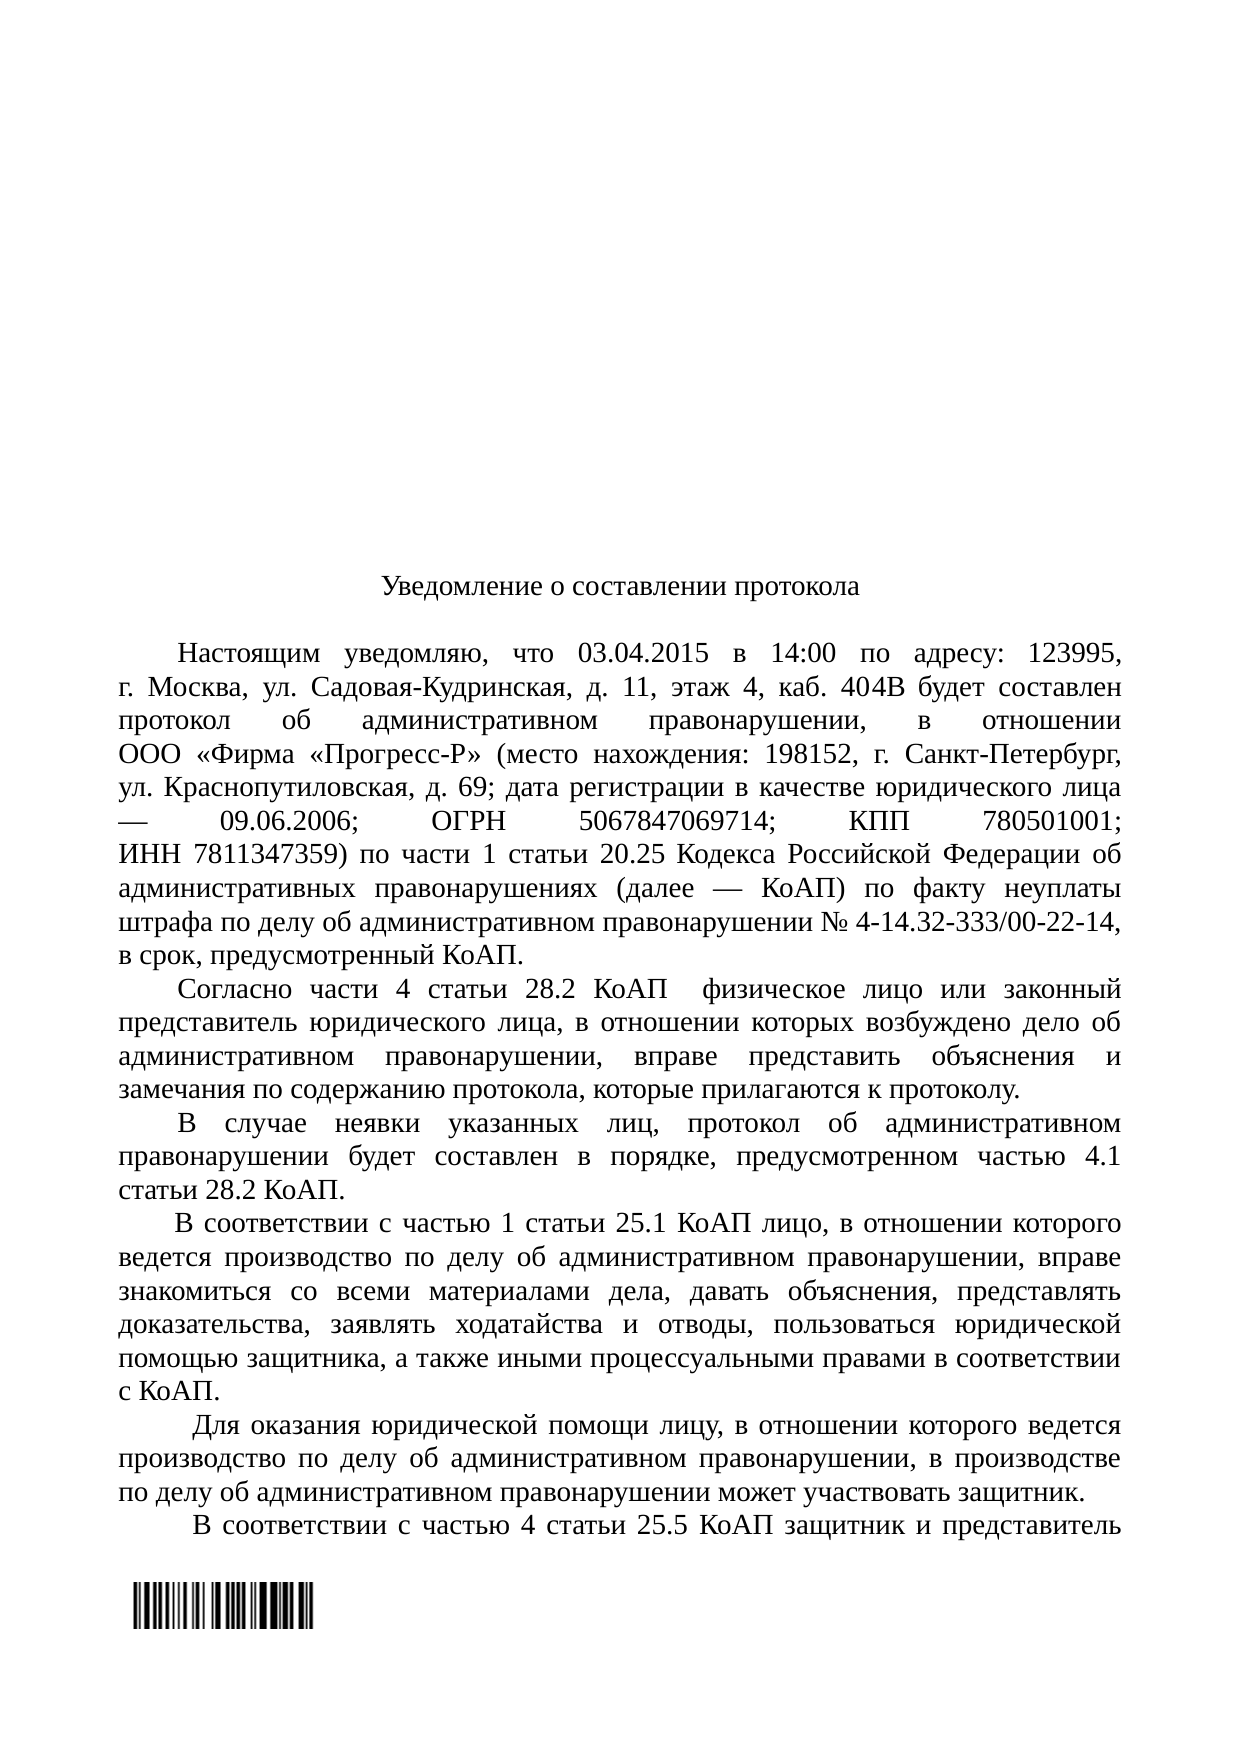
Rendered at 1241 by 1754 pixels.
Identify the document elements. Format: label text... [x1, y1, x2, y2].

text Согласно части 4 статьи 28.2 КоАП физическое лицо или законный представитель юридического лица, в отношении которых возбуждено дело об административном правонарушении, вправе представить объяснения и замечания по содержанию протокола, которые прилагаются к протоколу. [118, 971, 1122, 1105]
text Настоящим уведомляю, что 03.04.2015 в 14:00 по адресу: 123995, г. Москва, ул. Садовая-Кудринская, д. 11, этаж 4, каб. 404В будет составлен протокол об административном правонарушении, в отношении ООО «Фирма «Прогресс-Р» (место нахождения: 198152, г. Санкт-Петербург, ул. Краснопутиловская, д. 69; дата регистрации в качестве юридического лица — 09.06.2006; ОГРН 5067847069714; КПП 780501001; ИНН 7811347359) по части 1 статьи 20.25 Кодекса Российской Федерации об административных правонарушениях (далее — КоАП) по факту неуплаты штрафа по делу об административном правонарушении № 4-14.32-333/00-22-14, в срок, предусмотренный КоАП. [118, 635, 1122, 971]
text Для оказания юридической помощи лицу, в отношении которого ведется производство по делу об административном правонарушении, в производстве по делу об административном правонарушении может участвовать защитник. [118, 1407, 1122, 1507]
text В случае неявки указанных лиц, протокол об административном правонарушении будет составлен в порядке, предусмотренном частью 4.1 статьи 28.2 КоАП. [118, 1105, 1122, 1206]
text В соответствии с частью 4 статьи 25.5 КоАП защитник и представитель [118, 1507, 1122, 1541]
text Уведомление о составлении протокола [118, 568, 1122, 602]
picture [118, 1582, 331, 1629]
text В соответствии с частью 1 статьи 25.1 КоАП лицо, в отношении которого ведется производство по делу об административном правонарушении, вправе знакомиться со всеми материалами дела, давать объяснения, представлять доказательства, заявлять ходатайства и отводы, пользоваться юридической помощью защитника, а также иными процессуальными правами в соответствии с КоАП. [118, 1206, 1122, 1407]
